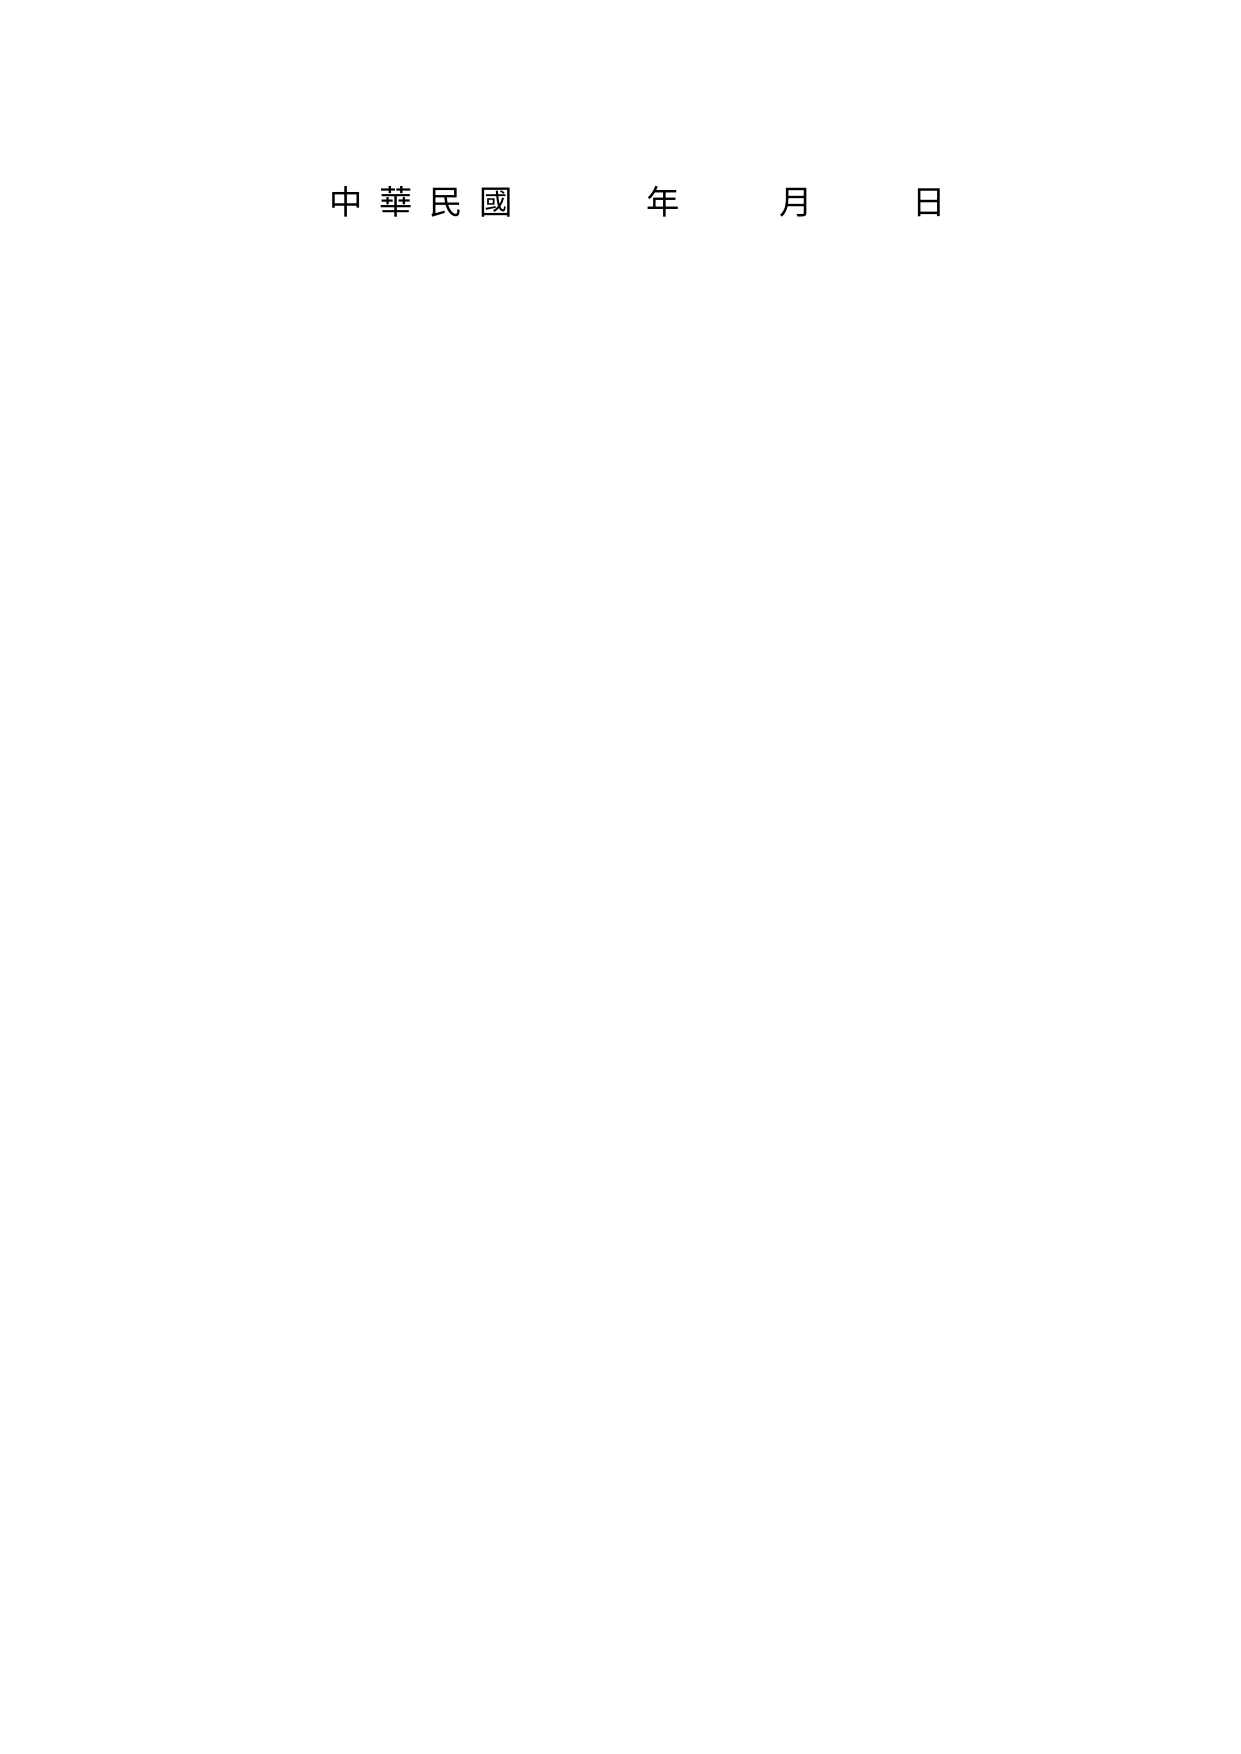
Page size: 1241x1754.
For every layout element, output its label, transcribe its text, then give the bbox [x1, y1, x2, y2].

subtitle 中 華 民 國 年 月 日 [187, 158, 1087, 221]
